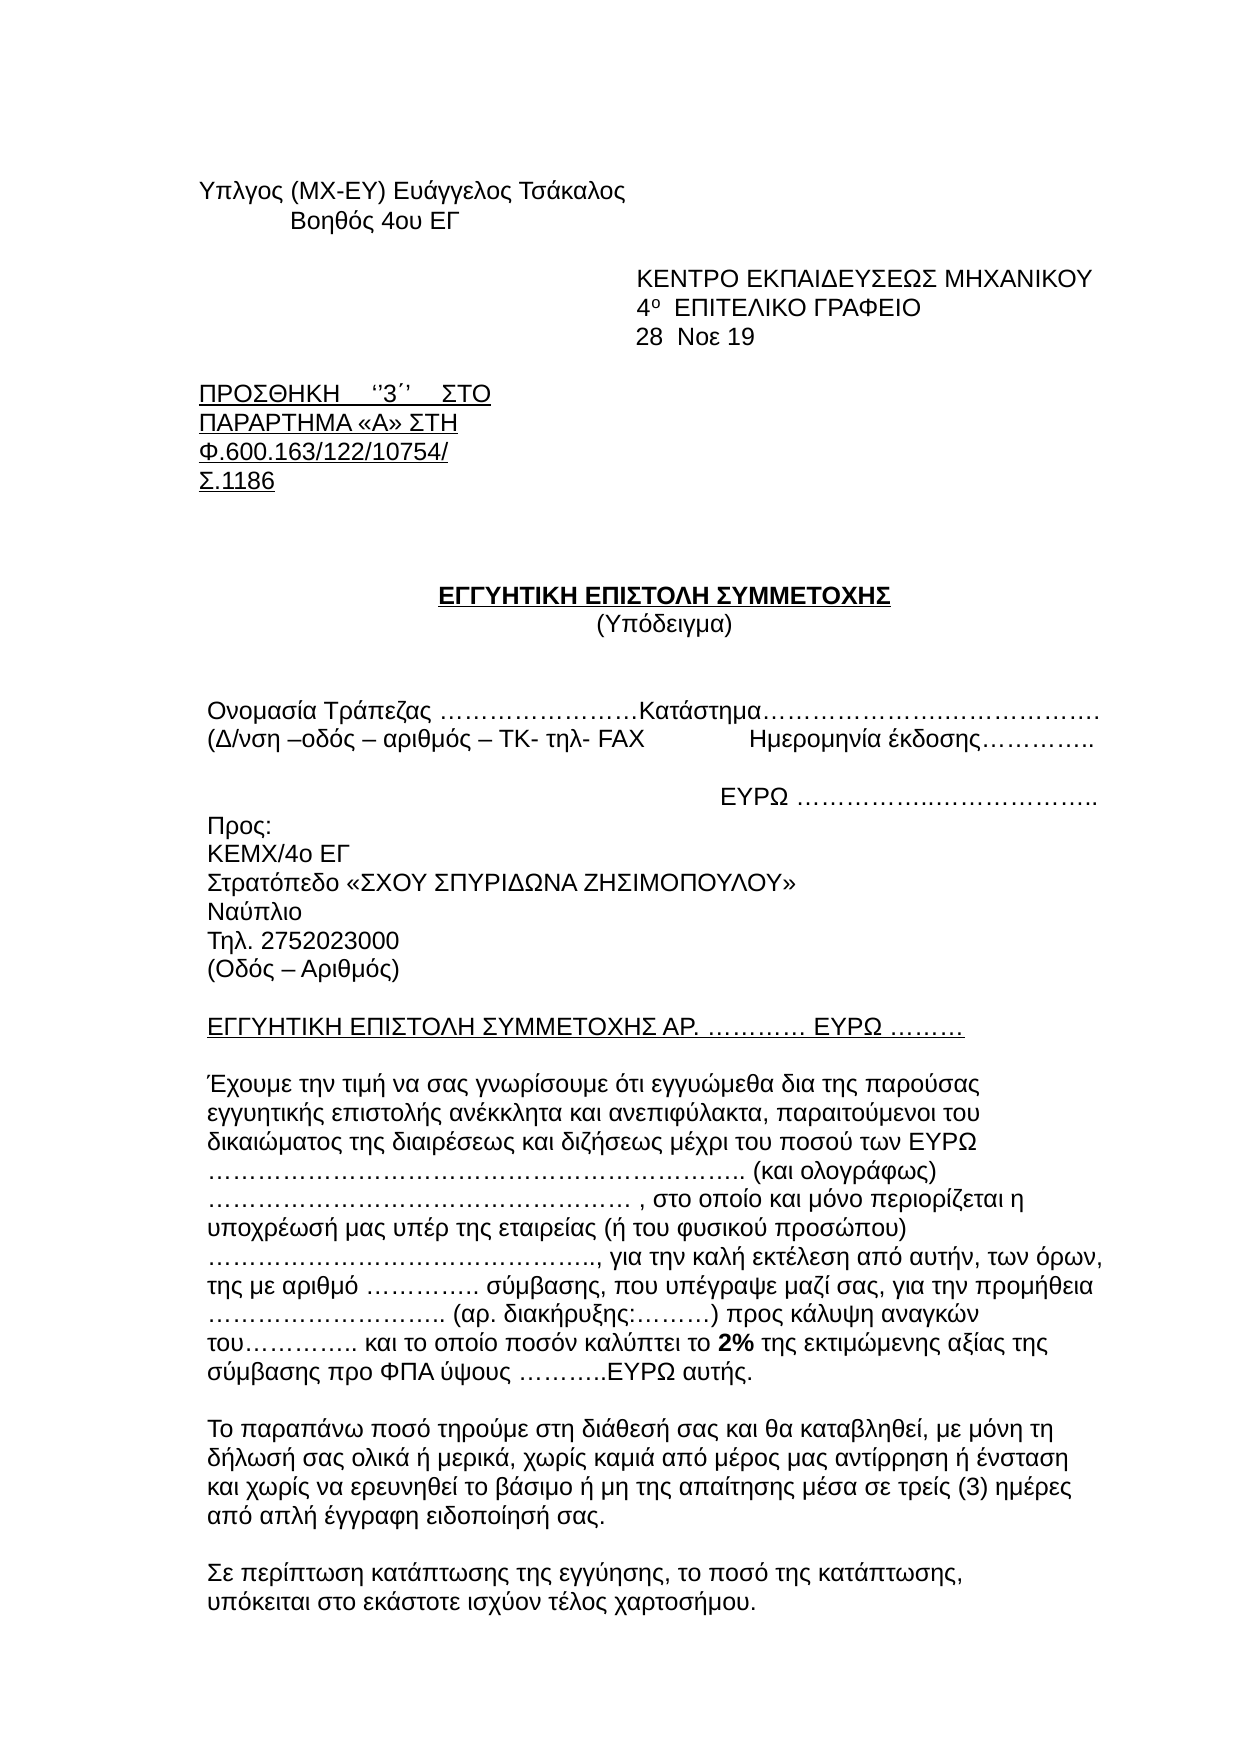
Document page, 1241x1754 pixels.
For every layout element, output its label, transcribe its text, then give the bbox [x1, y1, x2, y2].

table_cell [709, 147, 1133, 176]
table_cell [187, 118, 657, 147]
text Το παραπάνω ποσό τηρούμε στη διάθεσή σας και θα καταβληθεί, με μόνη τη δήλωσή σας ολικά ή μερικά, χωρίς καμιά από μέρος μας αντίρρηση ή ένσταση και χωρίς να ερευνηθεί το βάσιμο ή μη της απαίτησης μέσα σε τρείς (3) ημέρες από απλή έγγραφη ειδοποίησή σας. [207, 1386, 1122, 1529]
table_cell [657, 147, 709, 176]
table_cell [709, 204, 1133, 236]
text Έχουμε την τιμή να σας γνωρίσουμε ότι εγγυώμεθα δια της παρούσας εγγυητικής επιστολής ανέκκλητα και ανεπιφύλακτα, παραιτούμενοι του δικαιώματος της διαιρέσεως και διζήσεως μέχρι του ποσού των ΕΥΡΩ ……………………………………………………….. (και ολογράφως) …………………………………………… , στο οποίο και μόνο περιορίζεται η υποχρέωσή μας υπέρ της εταιρείας (ή του φυσικού προσώπου) ……………………………………….., για την καλή εκτέλεση από αυτήν, των όρων, της με αριθμό ………….. σύμβασης, που υπέγραψε μαζί σας, για την προμήθεια ……………………….. (αρ. διακήρυξης:………) προς κάλυψη αναγκών του………….. και το οποίο ποσόν καλύπτει το 2% της εκτιμώμενης αξίας της σύμβασης προ ΦΠΑ ύψους ………..ΕΥΡΩ αυτής. [207, 1041, 1122, 1386]
table_cell ΚΕΝΤΡΟ ΕΚΠΑΙΔΕΥΣΕΩΣ ΜΗΧΑΝΙΚΟΥ 4ο ΕΠΙΤΕΛΙΚΟ ΓΡΑΦΕΙΟ 28 Νοε 19 [187, 236, 1133, 379]
text ΕΓΓΥΗΤΙΚΗ ΕΠΙΣΤΟΛΗ ΣΥΜΜΕΤΟΧΗΣ ΑΡ. ………… ΕΥΡΩ ……… [207, 983, 1122, 1041]
table_cell [503, 379, 1133, 494]
table_cell [709, 118, 1133, 147]
table_cell [657, 176, 709, 204]
table_cell Βοηθός 4ου ΕΓ [187, 204, 657, 236]
text ΕΥΡΩ ……………..……………….. Προς: ΚEMX/4o EΓ Στρατόπεδο «ΣΧΟΥ ΣΠΥΡΙΔΩΝΑ ΖΗΣΙΜΟΠΟΥΛΟΥ» Ναύπλιο Τηλ. 2752023000 (Οδός – Αριθμός) [207, 753, 1122, 983]
table_cell [187, 147, 657, 176]
table_cell [657, 204, 709, 236]
text Σε περίπτωση κατάπτωσης της εγγύησης, το ποσό της κατάπτωσης, υπόκειται στο εκάστοτε ισχύον τέλος χαρτοσήμου. [207, 1529, 1122, 1616]
text Ονομασία Τράπεζας ……………………Κατάστημα………………….………………. (Δ/νση –οδός – αριθμός – ΤΚ- τηλ- FAX Ημερομηνία έκδοσης………….. [207, 667, 1122, 753]
table_cell [657, 118, 709, 147]
table_cell [709, 176, 1133, 204]
text ΕΓΓΥΗΤΙΚΗ ΕΠΙΣΤΟΛΗ ΣΥΜΜΕΤΟΧΗΣ (Υπόδειγμα) [207, 581, 1122, 638]
table_cell Υπλγος (ΜΧ-ΕΥ) Ευάγγελος Τσάκαλος [187, 176, 657, 204]
table_cell ΠΡΟΣΘΗΚΗ ‘’3΄’ ΣΤΟ ΠΑΡΑΡΤΗΜΑ «Α» ΣΤΗ Φ.600.163/122/10754/Σ.1186 [187, 379, 503, 494]
